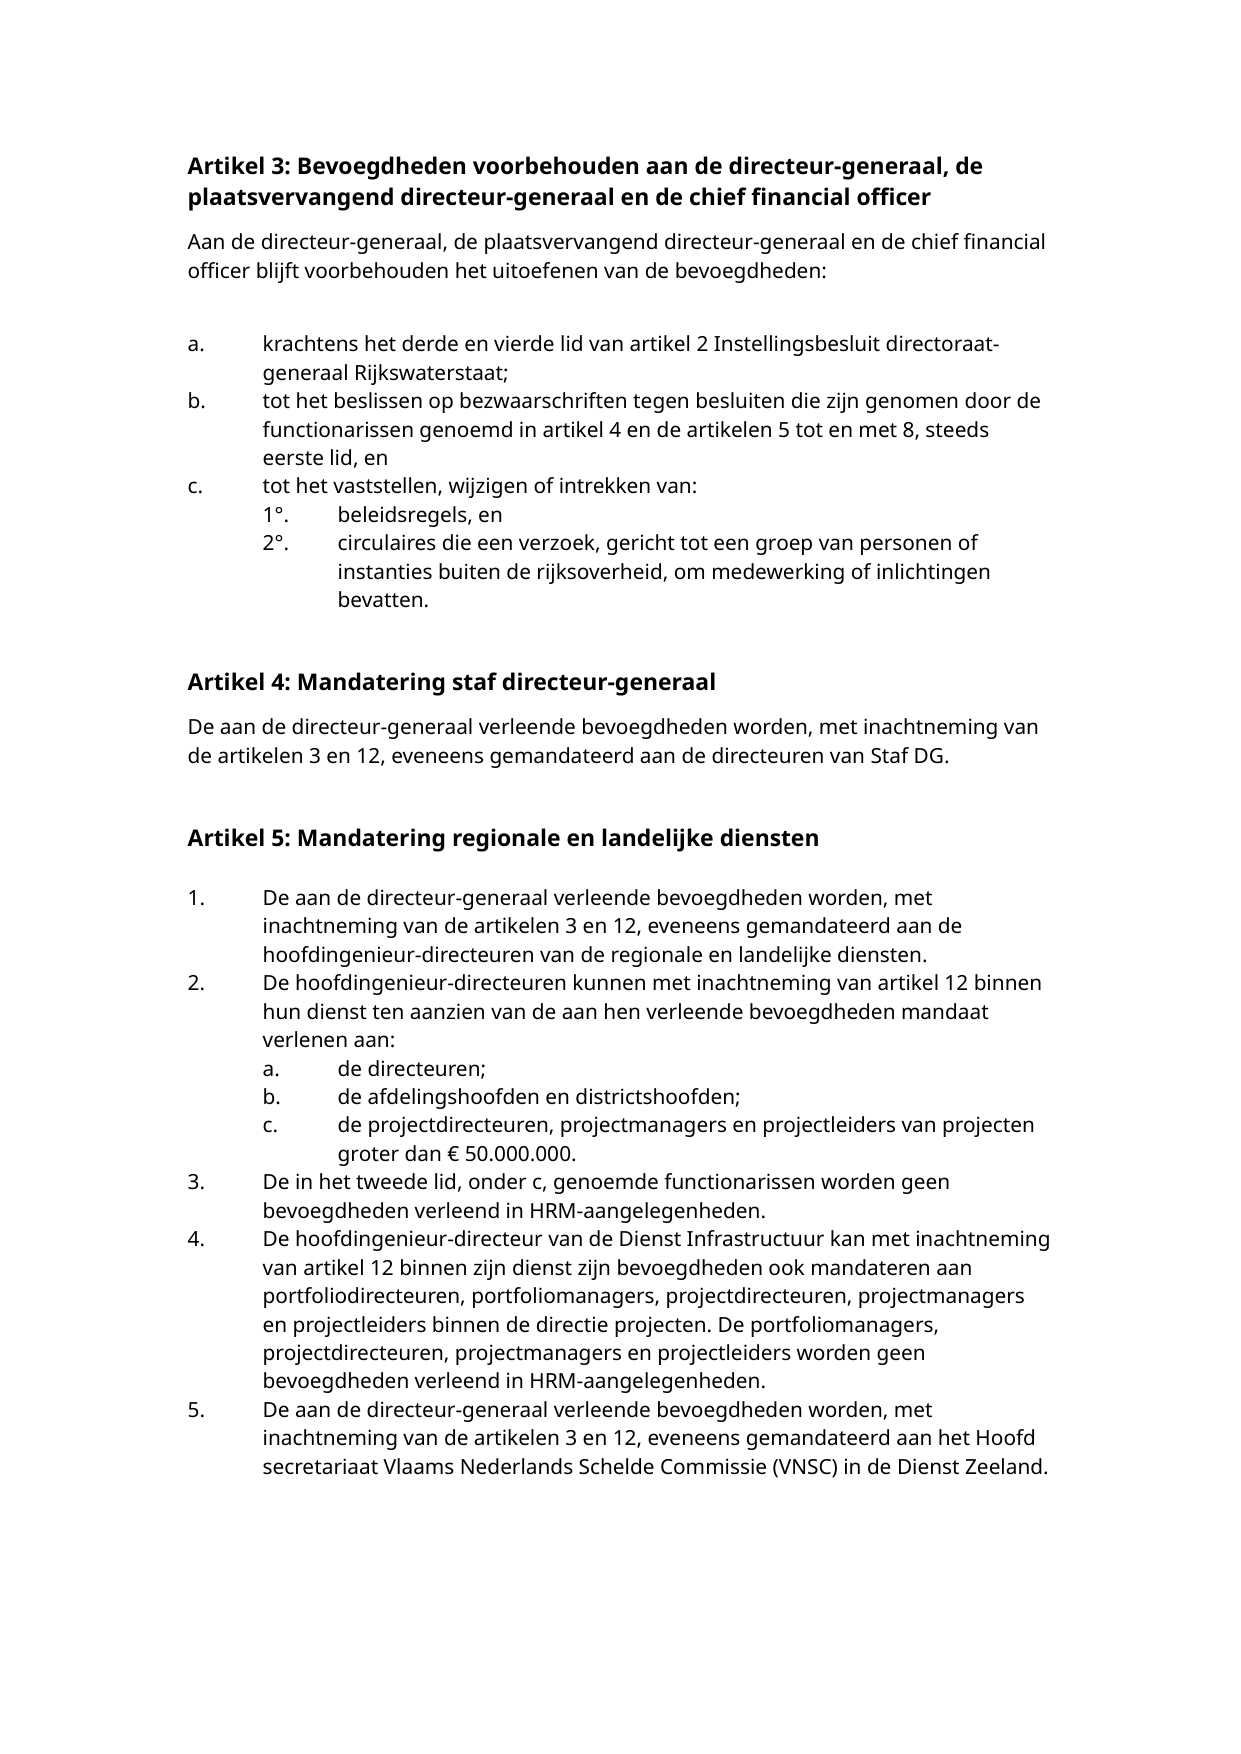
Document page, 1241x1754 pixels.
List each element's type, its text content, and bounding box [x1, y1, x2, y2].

list De aan de directeur-generaal verleende bevoegdheden worden, met inachtneming van de artikelen 3 en 12, eveneens gemandateerd aan de hoofdingenieur-directeuren van de regionale en landelijke diensten. [187, 883, 1053, 968]
list tot het vaststellen, wijzigen of intrekken van: [187, 472, 1053, 500]
subtitle Artikel 5: Mandatering regionale en landelijke diensten [187, 822, 1053, 853]
list De hoofdingenieur-directeur van de Dienst Infrastructuur kan met inachtneming van artikel 12 binnen zijn dienst zijn bevoegdheden ook mandateren aan portfoliodirecteuren, portfoliomanagers, projectdirecteuren, projectmanagers en projectleiders binnen de directie projecten. De portfoliomanagers, projectdirecteuren, projectmanagers en projectleiders worden geen bevoegdheden verleend in HRM-aangelegenheden. [187, 1224, 1053, 1395]
text Aan de directeur-generaal, de plaatsvervangend directeur-generaal en de chief financial officer blijft voorbehouden het uitoefenen van de bevoegdheden: [187, 227, 1053, 284]
subtitle Artikel 4: Mandatering staf directeur-generaal [187, 666, 1053, 697]
list de directeuren; [262, 1054, 1053, 1082]
list De aan de directeur-generaal verleende bevoegdheden worden, met inachtneming van de artikelen 3 en 12, eveneens gemandateerd aan het Hoofd secretariaat Vlaams Nederlands Schelde Commissie (VNSC) in de Dienst Zeeland. [187, 1395, 1053, 1480]
list tot het beslissen op bezwaarschriften tegen besluiten die zijn genomen door de functionarissen genoemd in artikel 4 en de artikelen 5 tot en met 8, steeds eerste lid, en [187, 386, 1053, 472]
text De aan de directeur-generaal verleende bevoegdheden worden, met inachtneming van de artikelen 3 en 12, eveneens gemandateerd aan de directeuren van Staf DG. [187, 712, 1053, 769]
list krachtens het derde en vierde lid van artikel 2 Instellingsbesluit directoraat-generaal Rijkswaterstaat; [187, 329, 1053, 386]
list circulaires die een verzoek, gericht tot een groep van personen of instanties buiten de rijksoverheid, om medewerking of inlichtingen bevatten. [262, 528, 1053, 614]
list de afdelingshoofden en districtshoofden; [262, 1082, 1053, 1111]
list beleidsregels, en [262, 500, 1053, 528]
list de projectdirecteuren, projectmanagers en projectleiders van projecten groter dan € 50.000.000. [262, 1111, 1053, 1167]
list De in het tweede lid, onder c, genoemde functionarissen worden geen bevoegdheden verleend in HRM-aangelegenheden. [187, 1167, 1053, 1224]
subtitle Artikel 3: Bevoegdheden voorbehouden aan de directeur-generaal, de plaatsvervangend directeur-generaal en de chief financial officer [187, 150, 1053, 212]
list De hoofdingenieur-directeuren kunnen met inachtneming van artikel 12 binnen hun dienst ten aanzien van de aan hen verleende bevoegdheden mandaat verlenen aan: [187, 968, 1053, 1054]
